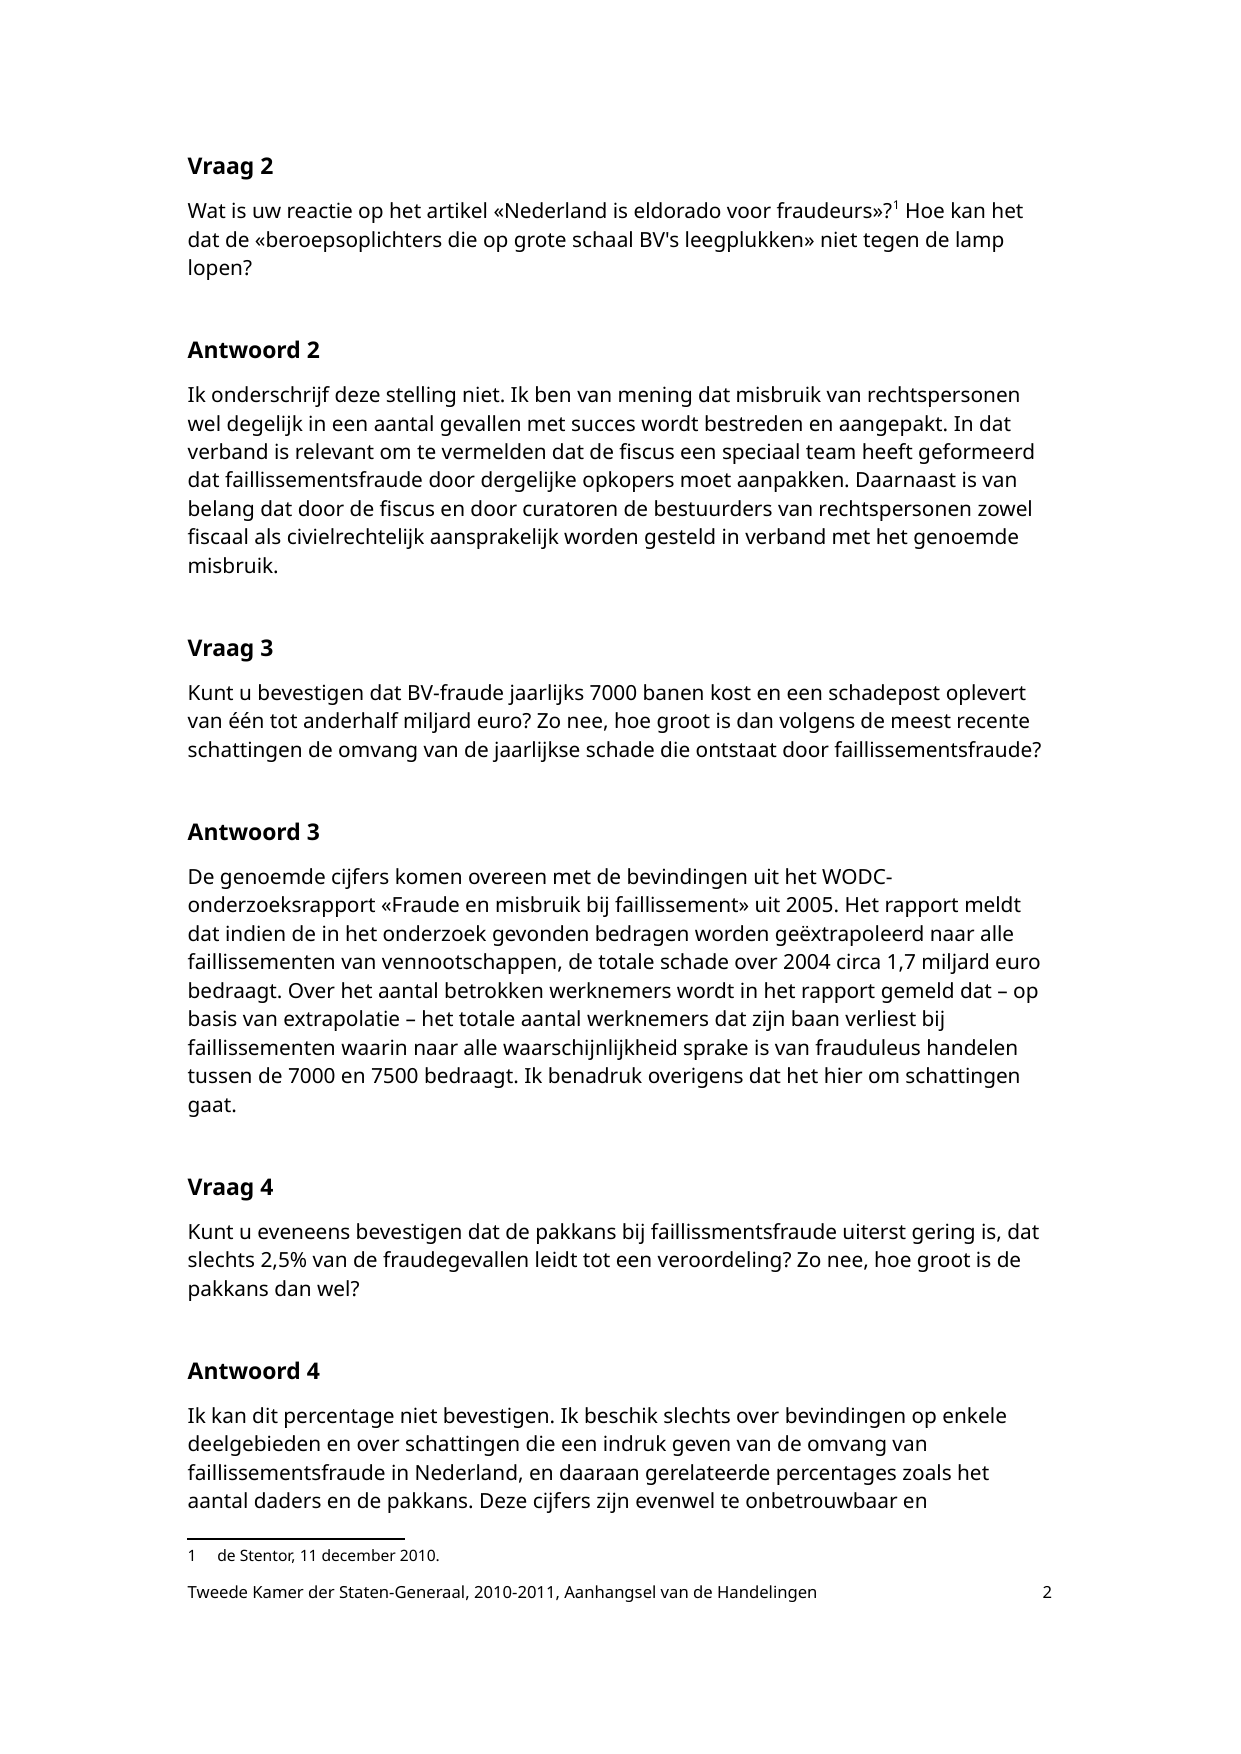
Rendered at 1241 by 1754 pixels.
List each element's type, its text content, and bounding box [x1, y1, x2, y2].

subtitle Antwoord 4 [187, 1355, 1053, 1386]
text Ik kan dit percentage niet bevestigen. Ik beschik slechts over bevindingen op enkele deelgebieden en over schattingen die een indruk geven van de omvang van faillissementsfraude in Nederland, en daaraan gerelateerde percentages zoals het aantal daders en de pakkans. Deze cijfers zijn evenwel te onbetrouwbaar en [187, 1401, 1053, 1515]
subtitle Vraag 4 [187, 1171, 1053, 1202]
text De genoemde cijfers komen overeen met de bevindingen uit het WODC-onderzoeksrapport «Fraude en misbruik bij faillissement» uit 2005. Het rapport meldt dat indien de in het onderzoek gevonden bedragen worden geëxtrapoleerd naar alle faillissementen van vennootschappen, de totale schade over 2004 circa 1,7 miljard euro bedraagt. Over het aantal betrokken werknemers wordt in het rapport gemeld dat – op basis van extrapolatie – het totale aantal werknemers dat zijn baan verliest bij faillissementen waarin naar alle waarschijnlijkheid sprake is van frauduleus handelen tussen de 7000 en 7500 bedraagt. Ik benadruk overigens dat het hier om schattingen gaat. [187, 862, 1053, 1118]
subtitle Antwoord 3 [187, 816, 1053, 847]
text Kunt u bevestigen dat BV-fraude jaarlijks 7000 banen kost en een schadepost oplevert van één tot anderhalf miljard euro? Zo nee, hoe groot is dan volgens de meest recente schattingen de omvang van de jaarlijkse schade die ontstaat door faillissementsfraude? [187, 678, 1053, 763]
subtitle Vraag 2 [187, 150, 1053, 181]
subtitle Antwoord 2 [187, 334, 1053, 365]
text Wat is uw reactie op het artikel «Nederland is eldorado voor fraudeurs»? Hoe kan het dat de «beroepsoplichters die op grote schaal BV's leegplukken» niet tegen de lamp lopen? [187, 196, 1053, 282]
text Ik onderschrijf deze stelling niet. Ik ben van mening dat misbruik van rechtspersonen wel degelijk in een aantal gevallen met succes wordt bestreden en aangepakt. In dat verband is relevant om te vermelden dat de fiscus een speciaal team heeft geformeerd dat faillissementsfraude door dergelijke opkopers moet aanpakken. Daarnaast is van belang dat door de fiscus en door curatoren de bestuurders van rechtspersonen zowel fiscaal als civielrechtelijk aansprakelijk worden gesteld in verband met het genoemde misbruik. [187, 380, 1053, 579]
text Kunt u eveneens bevestigen dat de pakkans bij faillissmentsfraude uiterst gering is, dat slechts 2,5% van de fraudegevallen leidt tot een veroordeling? Zo nee, hoe groot is de pakkans dan wel? [187, 1217, 1053, 1302]
subtitle Vraag 3 [187, 632, 1053, 663]
text de Stentor, 11 december 2010. [187, 1538, 1053, 1566]
